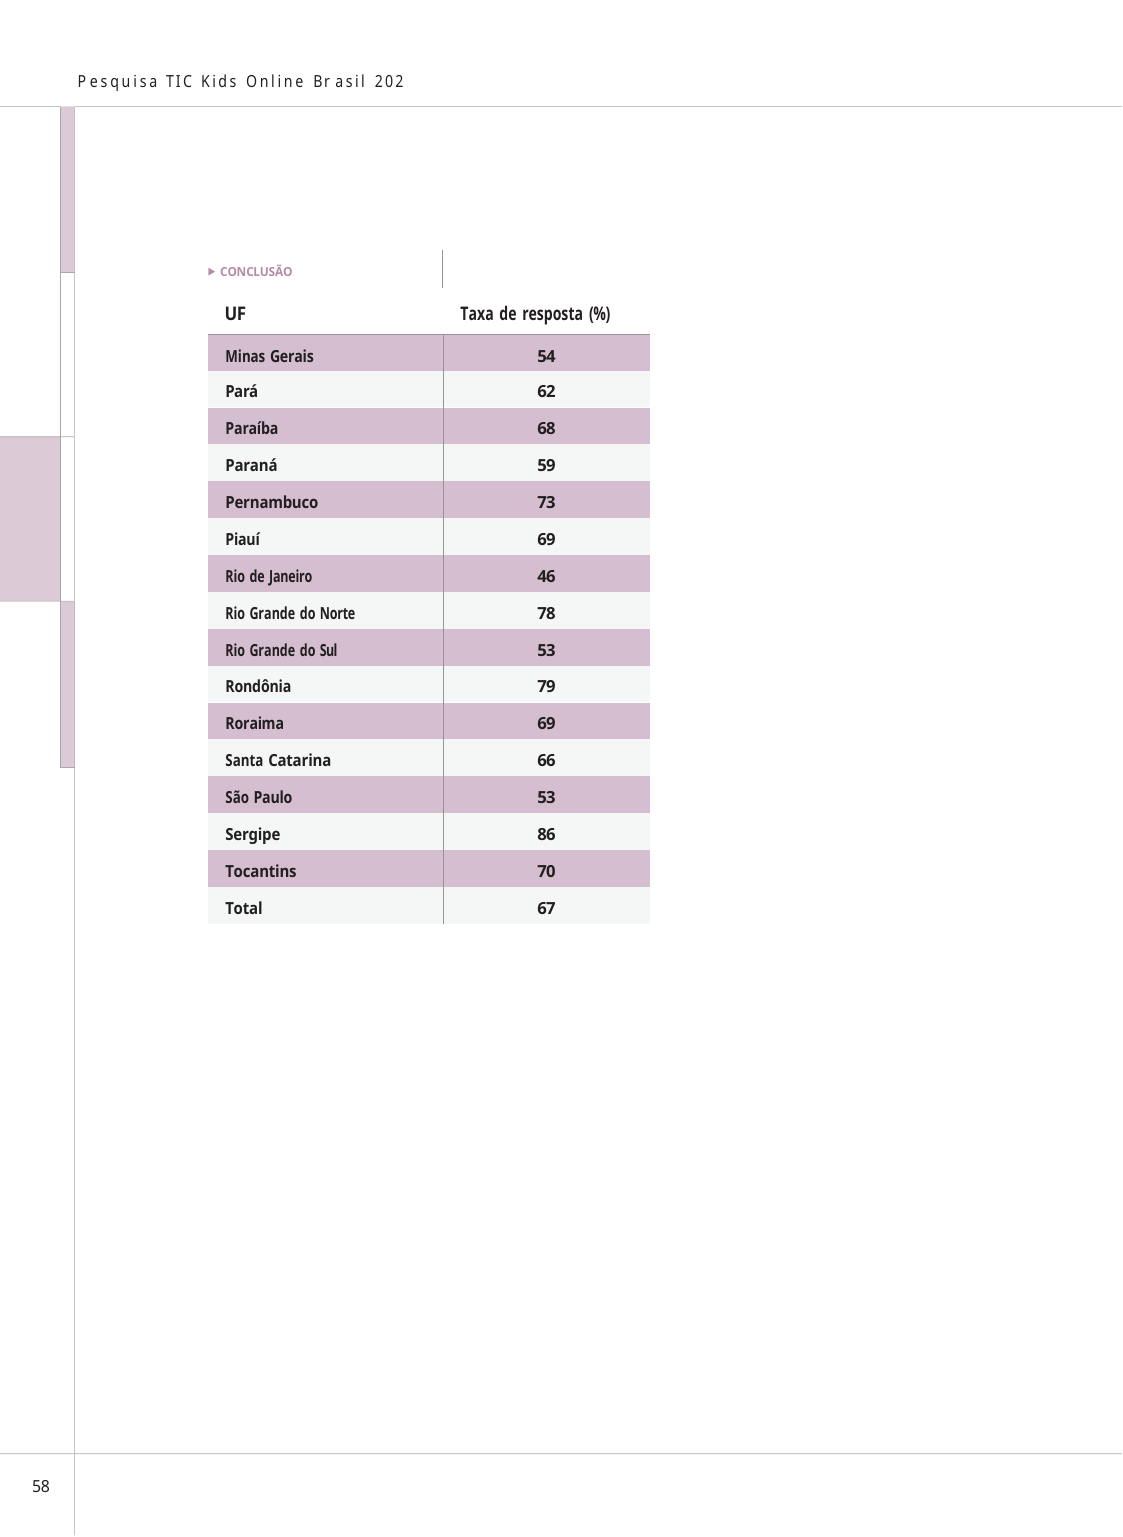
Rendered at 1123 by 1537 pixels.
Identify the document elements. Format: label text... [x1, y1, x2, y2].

table_cell 53 [444, 629, 650, 666]
table_cell Rio de Janeiro [208, 555, 443, 592]
table_cell 68 [444, 408, 650, 444]
text UF Taxa de resposta (%) [224, 300, 990, 325]
table_cell Total [208, 887, 443, 924]
table_header 54 [444, 335, 650, 371]
table_cell 69 [444, 703, 650, 739]
table_cell 79 [444, 666, 650, 702]
table_cell 73 [444, 481, 650, 518]
table_cell Santa Catarina [208, 739, 443, 776]
table_cell 46 [444, 555, 650, 592]
table_cell Rio Grande do Norte [208, 592, 443, 629]
table_cell Sergipe [208, 813, 443, 850]
table_cell Paraná [208, 444, 443, 481]
table_cell 70 [444, 850, 650, 887]
table_cell Rio Grande do Sul [208, 629, 443, 666]
table_cell 78 [444, 592, 650, 629]
table_cell Roraima [208, 703, 443, 739]
table_cell 62 [444, 371, 650, 407]
table_cell São Paulo [208, 776, 443, 813]
table_cell Pará [208, 371, 443, 407]
table_cell Rondônia [208, 666, 443, 702]
table_cell Piauí [208, 518, 443, 555]
table_cell 59 [444, 444, 650, 481]
table_cell Tocantins [208, 850, 443, 887]
table_cell 69 [444, 518, 650, 555]
table_cell 66 [444, 739, 650, 776]
table_cell 86 [444, 813, 650, 850]
table_cell Paraíba [208, 408, 443, 444]
table_cell 53 [444, 776, 650, 813]
table_cell 67 [444, 887, 650, 924]
text ⯈ CONCLUSÃO [207, 263, 442, 280]
table_cell Pernambuco [208, 481, 443, 518]
text [443, 263, 990, 280]
table_header Minas Gerais [208, 335, 443, 371]
